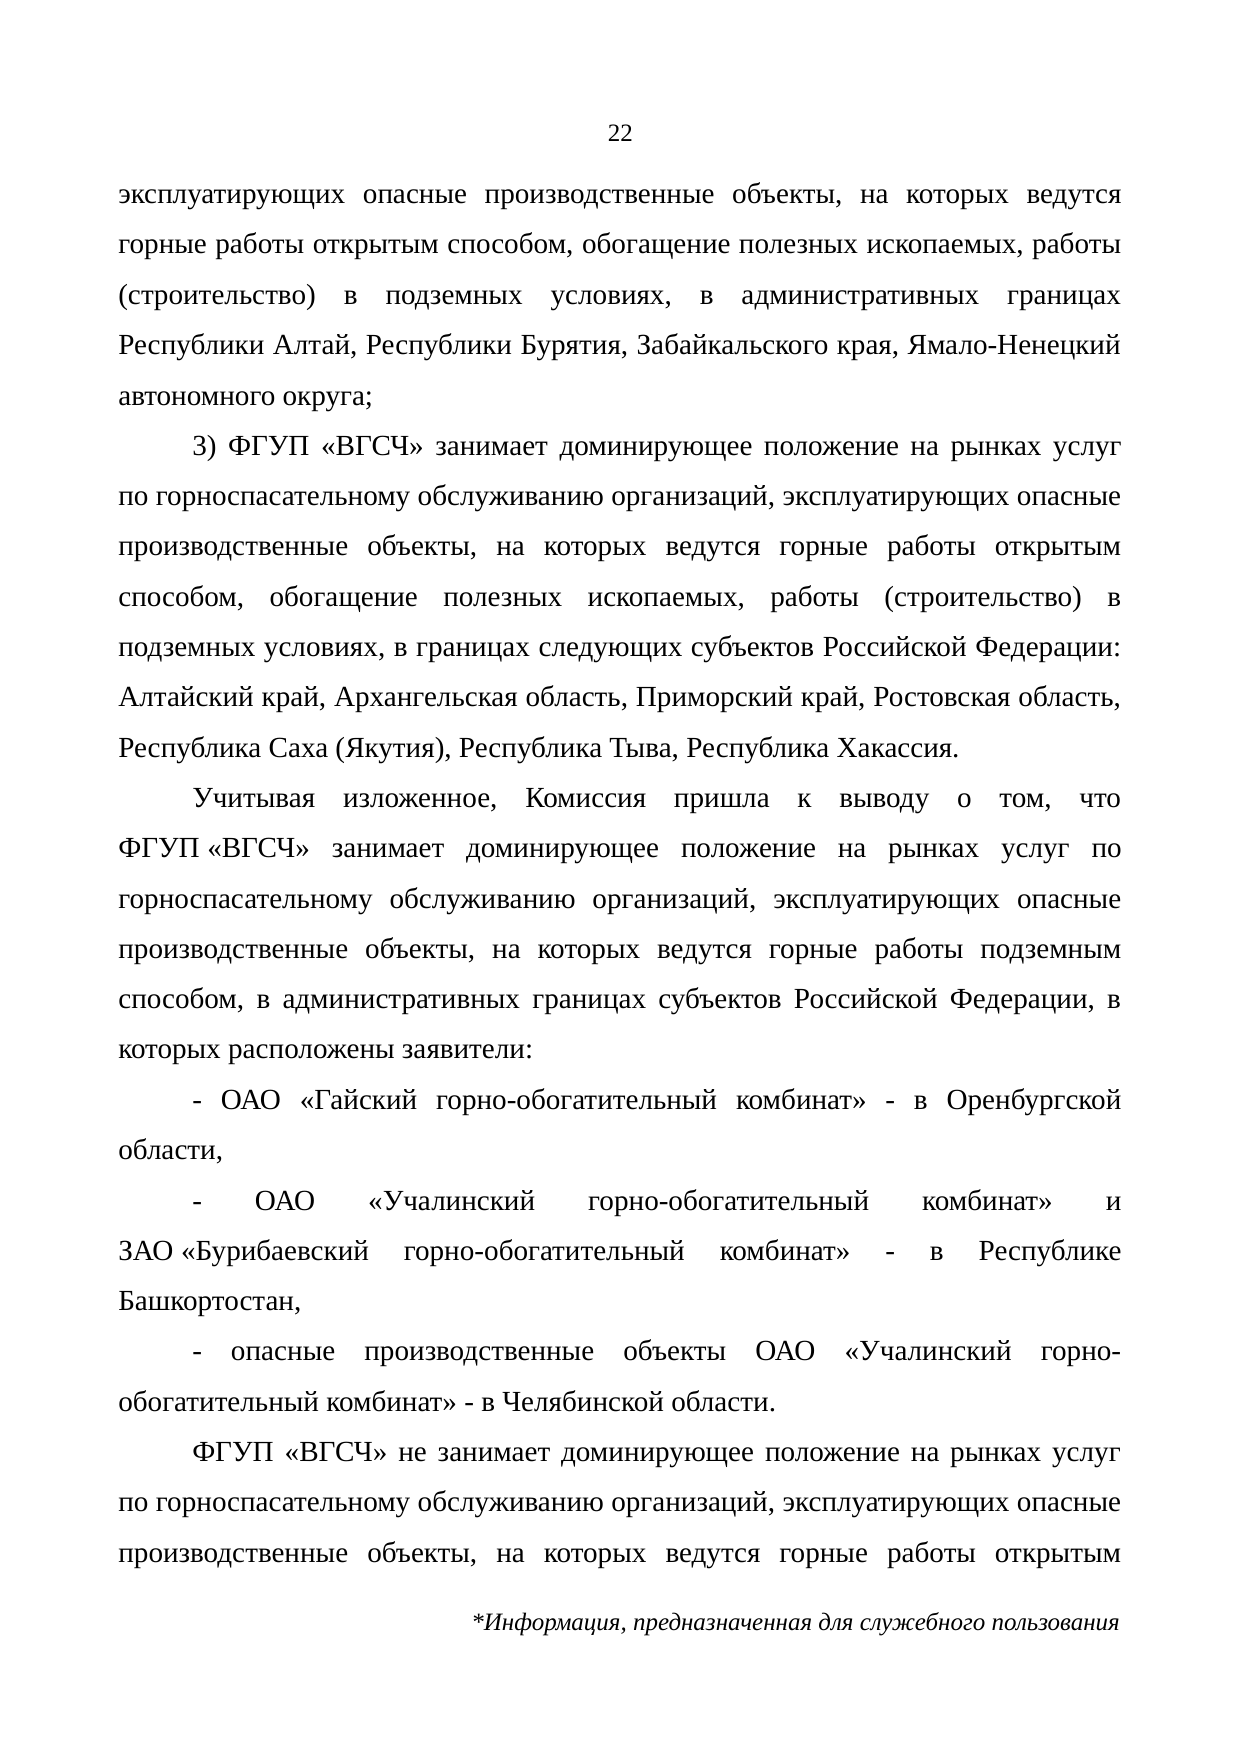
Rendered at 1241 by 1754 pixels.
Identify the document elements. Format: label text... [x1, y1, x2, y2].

text ФГУП «ВГСЧ» не занимает доминирующее положение на рынках услуг по горноспасательному обслуживанию организаций, эксплуатирующих опасные производственные объекты, на которых ведутся горные работы открытым [118, 1434, 1122, 1568]
text - ОАО «Учалинский горно-обогатительный комбинат» и ЗАО «Бурибаевский горно-обогатительный комбинат» - в Республике Башкортостан, [118, 1183, 1122, 1317]
text эксплуатирующих опасные производственные объекты, на которых ведутся горные работы открытым способом, обогащение полезных ископаемых, работы (строительство) в подземных условиях, в административных границах Республики Алтай, Республики Бурятия, Забайкальского края, Ямало-Ненецкий автономного округа; [118, 176, 1122, 411]
text 3) ФГУП «ВГСЧ» занимает доминирующее положение на рынках услуг по горноспасательному обслуживанию организаций, эксплуатирующих опасные производственные объекты, на которых ведутся горные работы открытым способом, обогащение полезных ископаемых, работы (строительство) в подземных условиях, в границах следующих субъектов Российской Федерации: Алтайский край, Архангельская область, Приморский край, Ростовская область, Республика Саха (Якутия), Республика Тыва, Республика Хакассия. [118, 428, 1122, 763]
text - ОАО «Гайский горно-обогатительный комбинат» - в Оренбургской области, [118, 1082, 1122, 1166]
text - опасные производственные объекты ОАО «Учалинский горно-обогатительный комбинат» - в Челябинской области. [118, 1333, 1122, 1417]
text Учитывая изложенное, Комиссия пришла к выводу о том, что ФГУП «ВГСЧ» занимает доминирующее положение на рынках услуг по горноспасательному обслуживанию организаций, эксплуатирующих опасные производственные объекты, на которых ведутся горные работы подземным способом, в административных границах субъектов Российской Федерации, в которых расположены заявители: [118, 780, 1122, 1065]
